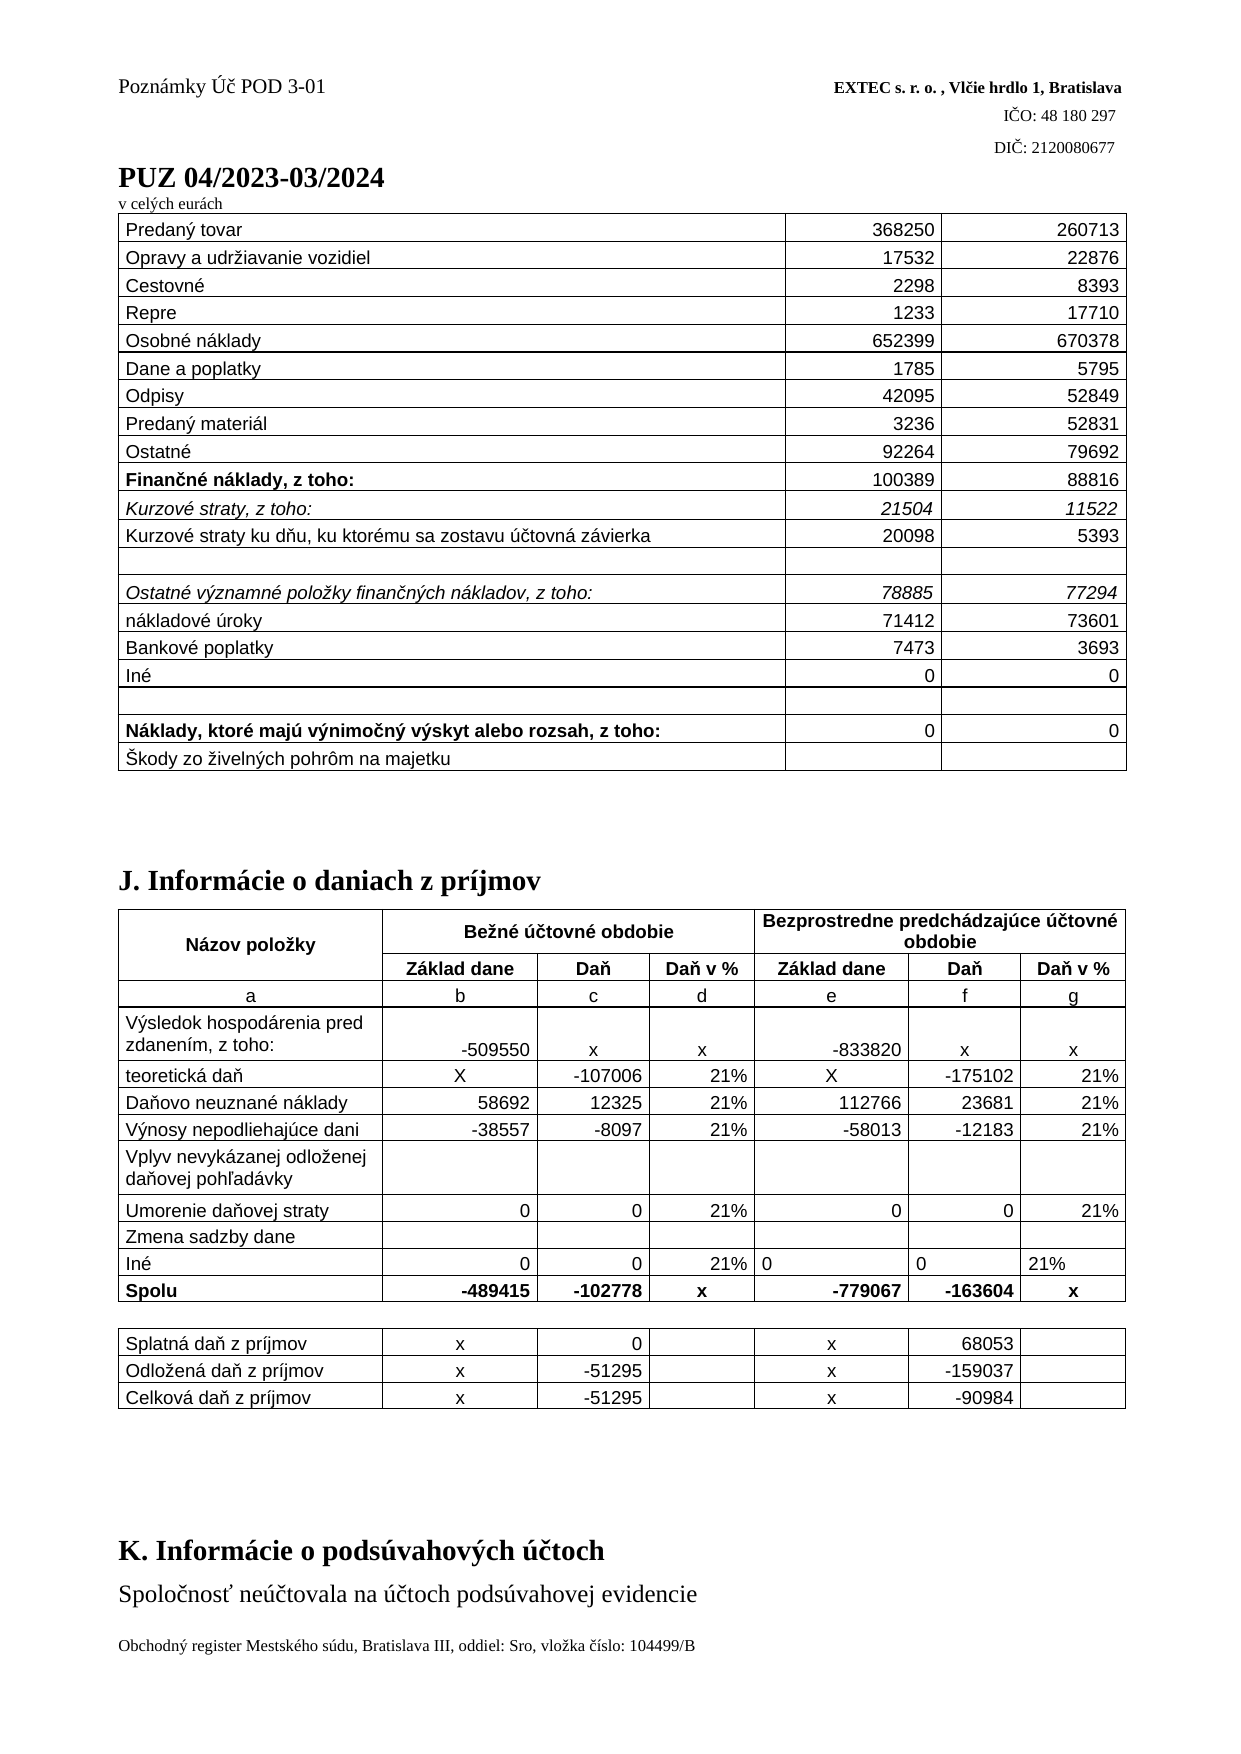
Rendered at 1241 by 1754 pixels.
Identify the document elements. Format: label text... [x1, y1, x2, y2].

table_cell [909, 1302, 1021, 1328]
table_cell 21% [650, 1061, 754, 1087]
table_cell Predaný materiál [119, 408, 785, 434]
table_cell 22876 [942, 242, 1126, 268]
table_cell x [755, 1356, 908, 1382]
table_cell 0 [383, 1195, 537, 1221]
table_cell [119, 688, 785, 714]
table_cell x [909, 1008, 1020, 1060]
table_cell Iné [119, 1249, 382, 1274]
table_cell Splatná daň z príjmov [119, 1329, 382, 1355]
table_cell Iné [119, 660, 785, 686]
table_cell 11522 [942, 491, 1126, 519]
table_cell 100389 [786, 463, 941, 490]
table_cell Finančné náklady, z toho: [119, 463, 785, 490]
table_cell X [755, 1061, 908, 1087]
table_cell [650, 1356, 754, 1382]
table_cell [942, 688, 1126, 714]
table_cell [786, 688, 941, 714]
table_cell 42095 [786, 380, 941, 407]
table_header Bežné účtovné obdobie [383, 910, 754, 953]
table_cell g [1021, 981, 1125, 1006]
table_cell Náklady, ktoré majú výnimočný výskyt alebo rozsah, z toho: [119, 715, 785, 742]
table_cell Kurzové straty, z toho: [119, 491, 785, 519]
table_cell -159037 [909, 1356, 1020, 1382]
table_cell x [650, 1276, 754, 1301]
table_cell 17710 [942, 297, 1126, 324]
table_cell 0 [909, 1249, 1020, 1274]
table_header Bezprostredne predchádzajúce účtovné obdobie [755, 910, 1125, 953]
table_cell [1021, 1302, 1126, 1328]
table_cell Opravy a udržiavanie vozidiel [119, 242, 785, 268]
table_cell [942, 548, 1126, 574]
table_cell 21% [650, 1249, 754, 1274]
table_cell 92264 [786, 436, 941, 462]
table_cell x [1021, 1008, 1125, 1060]
table_cell 21% [650, 1195, 754, 1221]
table_cell Kurzové straty ku dňu, ku ktorému sa zostavu účtovná závierka [119, 520, 785, 547]
table_cell 0 [786, 715, 941, 742]
table_cell x [755, 1329, 908, 1355]
table_cell e [755, 981, 908, 1006]
table_cell Repre [119, 297, 785, 324]
table_cell 670378 [942, 325, 1126, 351]
table_cell Daň [909, 954, 1020, 979]
table_cell 0 [538, 1249, 649, 1274]
table_cell -489415 [383, 1276, 537, 1301]
table_cell 21% [1021, 1061, 1125, 1087]
table_cell Výsledok hospodárenia pred zdanením, z toho: [119, 1008, 382, 1060]
table_cell [754, 1302, 908, 1328]
table_cell x [383, 1356, 537, 1382]
table_cell 73601 [942, 604, 1126, 631]
table_cell [1021, 1383, 1125, 1408]
table_cell 71412 [786, 604, 941, 631]
table_cell [650, 1222, 754, 1248]
table_cell [1021, 1356, 1125, 1382]
table_cell x [383, 1383, 537, 1408]
table_cell 52849 [942, 380, 1126, 407]
table_cell teoretická daň [119, 1061, 382, 1087]
table_cell 0 [538, 1329, 649, 1355]
text Spoločnosť neúčtovala na účtoch podsúvahovej evidencie [118, 1579, 1122, 1608]
table_cell 88816 [942, 463, 1126, 490]
table_cell 5795 [942, 353, 1126, 379]
table_cell 21% [1021, 1115, 1125, 1140]
table_cell 12325 [538, 1088, 649, 1114]
table_cell Odpisy [119, 380, 785, 407]
table_cell 23681 [909, 1088, 1020, 1114]
table_cell -12183 [909, 1115, 1020, 1140]
table_cell 20098 [786, 520, 941, 547]
table_cell [119, 548, 785, 574]
table_cell 58692 [383, 1088, 537, 1114]
table_cell 1785 [786, 353, 941, 379]
table_cell [1021, 1141, 1125, 1194]
table_cell 21% [650, 1115, 754, 1140]
table_cell 78885 [786, 575, 941, 603]
table_cell [383, 1302, 537, 1328]
table_cell 21% [1021, 1195, 1125, 1221]
table_cell 368250 [786, 214, 941, 241]
table_cell b [383, 981, 537, 1006]
table_cell -107006 [538, 1061, 649, 1087]
table_cell -163604 [909, 1276, 1020, 1301]
table_cell [383, 1222, 537, 1248]
table_cell Daň v % [1021, 954, 1125, 979]
table_cell [786, 548, 941, 574]
table_cell [650, 1383, 754, 1408]
table_cell 0 [538, 1195, 649, 1221]
table_cell Škody zo živelných pohrôm na majetku [119, 743, 785, 769]
table_cell 0 [942, 715, 1126, 742]
text K. Informácie o podsúvahových účtoch [118, 1533, 1122, 1567]
table_cell 1233 [786, 297, 941, 324]
table_cell c [538, 981, 649, 1006]
table_cell -38557 [383, 1115, 537, 1140]
table_cell 0 [786, 660, 941, 686]
table_cell [786, 743, 941, 769]
table_cell 21% [1021, 1088, 1125, 1114]
table_cell [909, 1141, 1020, 1194]
table_cell Predaný tovar [119, 214, 785, 241]
table_cell [1021, 1329, 1125, 1355]
table_cell [118, 1302, 383, 1328]
table_cell 652399 [786, 325, 941, 351]
text J. Informácie o daniach z príjmov [118, 863, 1122, 896]
table_cell Základ dane [755, 954, 908, 979]
table_cell -51295 [538, 1356, 649, 1382]
table_cell 0 [942, 660, 1126, 686]
table_cell 21504 [786, 491, 941, 519]
table_cell Výnosy nepodliehajúce dani [119, 1115, 382, 1140]
table_cell 79692 [942, 436, 1126, 462]
table_cell -8097 [538, 1115, 649, 1140]
table_cell 7473 [786, 632, 941, 659]
table_header Názov položky [119, 910, 382, 979]
table_cell [755, 1222, 908, 1248]
table_cell 3236 [786, 408, 941, 434]
table_cell [537, 1302, 649, 1328]
table_cell 0 [909, 1195, 1020, 1221]
table_cell 68053 [909, 1329, 1020, 1355]
table_cell 3693 [942, 632, 1126, 659]
table_cell 21% [650, 1088, 754, 1114]
table_cell 0 [755, 1195, 908, 1221]
table_cell Cestovné [119, 269, 785, 296]
table_cell [650, 1329, 754, 1355]
table_cell Spolu [119, 1276, 382, 1301]
table_cell X [383, 1061, 537, 1087]
table_cell f [909, 981, 1020, 1006]
table_cell x [383, 1329, 537, 1355]
table_cell a [119, 981, 382, 1006]
table_cell Zmena sadzby dane [119, 1222, 382, 1248]
table_cell d [650, 981, 754, 1006]
table_cell Odložená daň z príjmov [119, 1356, 382, 1382]
table_cell Daňovo neuznané náklady [119, 1088, 382, 1114]
table_cell nákladové úroky [119, 604, 785, 631]
table_cell 2298 [786, 269, 941, 296]
table_cell 77294 [942, 575, 1126, 603]
table_cell x [755, 1383, 908, 1408]
table_cell Ostatné [119, 436, 785, 462]
table_cell [538, 1222, 649, 1248]
table_cell 52831 [942, 408, 1126, 434]
table_cell x [1021, 1276, 1125, 1301]
table_cell [538, 1141, 649, 1194]
table_cell Základ dane [383, 954, 537, 979]
table_cell Dane a poplatky [119, 353, 785, 379]
table_cell -102778 [538, 1276, 649, 1301]
table_cell [909, 1222, 1020, 1248]
table_cell Umorenie daňovej straty [119, 1195, 382, 1221]
table_cell -51295 [538, 1383, 649, 1408]
table_cell 17532 [786, 242, 941, 268]
table_cell Vplyv nevykázanej odloženej daňovej pohľadávky [119, 1141, 382, 1194]
table_cell [383, 1141, 537, 1194]
table_cell -58013 [755, 1115, 908, 1140]
table_cell -833820 [755, 1008, 908, 1060]
table_cell [650, 1141, 754, 1194]
table_cell 260713 [942, 214, 1126, 241]
table_cell Ostatné významné položky finančných nákladov, z toho: [119, 575, 785, 603]
table_cell Bankové poplatky [119, 632, 785, 659]
table_cell 0 [383, 1249, 537, 1274]
table_cell Daň [538, 954, 649, 979]
table_cell 112766 [755, 1088, 908, 1114]
table_cell 21% [1021, 1249, 1125, 1274]
table_cell 5393 [942, 520, 1126, 547]
table_cell Osobné náklady [119, 325, 785, 351]
table_cell -509550 [383, 1008, 537, 1060]
table_cell [942, 743, 1126, 769]
table_cell x [650, 1008, 754, 1060]
table_cell Celková daň z príjmov [119, 1383, 382, 1408]
table_cell -90984 [909, 1383, 1020, 1408]
table_cell Daň v % [650, 954, 754, 979]
table_cell -779067 [755, 1276, 908, 1301]
table_cell [1021, 1222, 1125, 1248]
table_cell 0 [755, 1249, 908, 1274]
table_cell [755, 1141, 908, 1194]
table_cell 8393 [942, 269, 1126, 296]
table_cell -175102 [909, 1061, 1020, 1087]
table_cell x [538, 1008, 649, 1060]
table_cell [649, 1302, 754, 1328]
